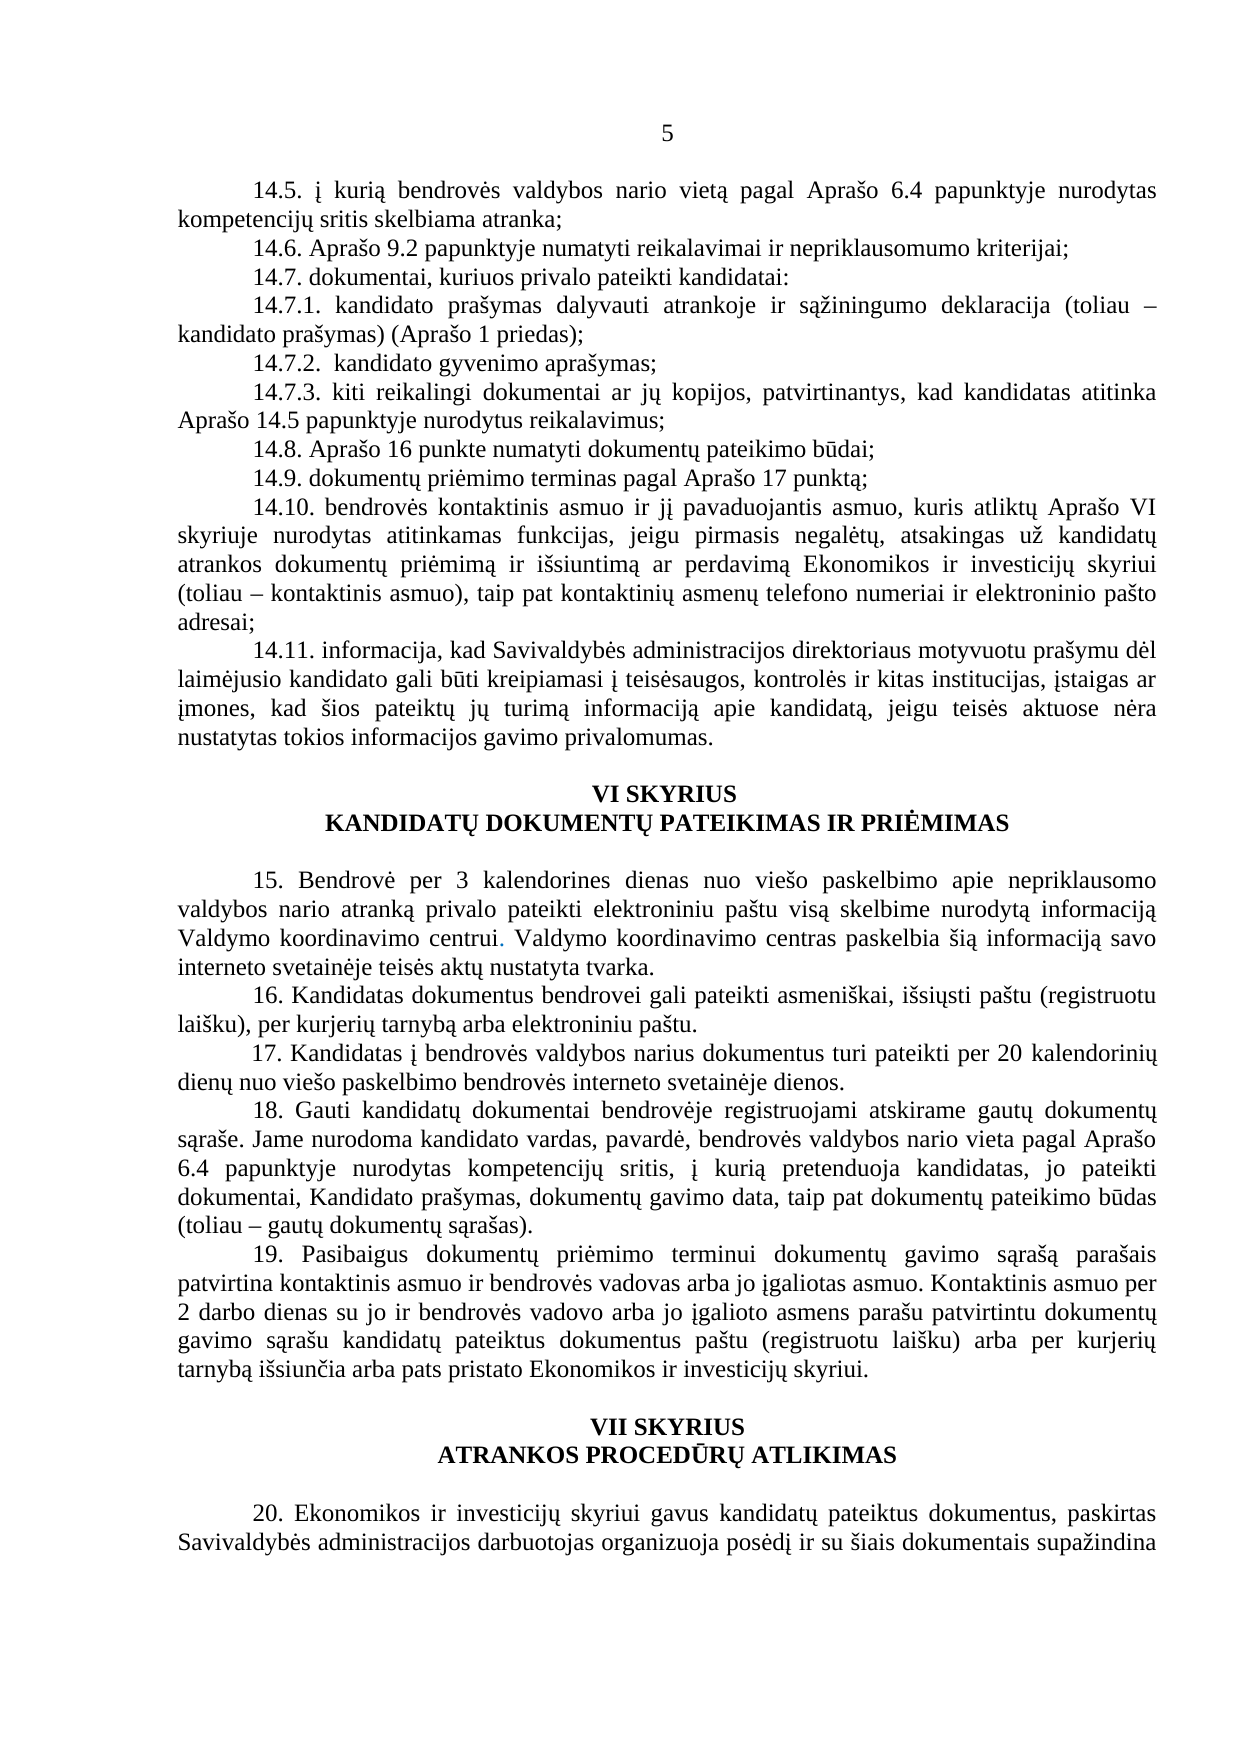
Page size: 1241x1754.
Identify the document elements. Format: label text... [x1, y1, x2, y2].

text 14.7.2. kandidato gyvenimo aprašymas; [177, 348, 1157, 377]
text 14.5. į kurią bendrovės valdybos nario vietą pagal Aprašo 6.4 papunktyje nurodytas kompetencijų sritis skelbiama atranka; [177, 176, 1157, 233]
text 14.6. Aprašo 9.2 papunktyje numatyti reikalavimai ir nepriklausomumo kriterijai; [177, 233, 1157, 262]
text 17. Kandidatas į bendrovės valdybos narius dokumentus turi pateikti per 20 kalendorinių dienų nuo viešo paskelbimo bendrovės interneto svetainėje dienos. [177, 1038, 1157, 1096]
text 14.10. bendrovės kontaktinis asmuo ir jį pavaduojantis asmuo, kuris atliktų Aprašo VI skyriuje nurodytas atitinkamas funkcijas, jeigu pirmasis negalėtų, atsakingas už kandidatų atrankos dokumentų priėmimą ir išsiuntimą ar perdavimą Ekonomikos ir investicijų skyriui (toliau – kontaktinis asmuo), taip pat kontaktinių asmenų telefono numeriai ir elektroninio pašto adresai; [177, 492, 1157, 636]
text 14.8. Aprašo 16 punkte numatyti dokumentų pateikimo būdai; [177, 434, 1157, 463]
text 20. Ekonomikos ir investicijų skyriui gavus kandidatų pateiktus dokumentus, paskirtas Savivaldybės administracijos darbuotojas organizuoja posėdį ir su šiais dokumentais supažindina [177, 1498, 1157, 1556]
text 14.7.3. kiti reikalingi dokumentai ar jų kopijos, patvirtinantys, kad kandidatas atitinka Aprašo 14.5 papunktyje nurodytus reikalavimus; [177, 377, 1157, 434]
text 16. Kandidatas dokumentus bendrovei gali pateikti asmeniškai, išsiųsti paštu (registruotu laišku), per kurjerių tarnybą arba elektroniniu paštu. [177, 981, 1157, 1038]
text KANDIDATŲ DOKUMENTŲ PATEIKIMAS IR PRIĖMIMAS [177, 808, 1157, 837]
text 19. Pasibaigus dokumentų priėmimo terminui dokumentų gavimo sąrašą parašais patvirtina kontaktinis asmuo ir bendrovės vadovas arba jo įgaliotas asmuo. Kontaktinis asmuo per 2 darbo dienas su jo ir bendrovės vadovo arba jo įgalioto asmens parašu patvirtintu dokumentų gavimo sąrašu kandidatų pateiktus dokumentus paštu (registruotu laišku) arba per kurjerių tarnybą išsiunčia arba pats pristato Ekonomikos ir investicijų skyriui. [177, 1239, 1157, 1383]
text 14.7. dokumentai, kuriuos privalo pateikti kandidatai: [177, 262, 1157, 291]
text 14.9. dokumentų priėmimo terminas pagal Aprašo 17 punktą; [177, 463, 1157, 492]
text 18. Gauti kandidatų dokumentai bendrovėje registruojami atskirame gautų dokumentų sąraše. Jame nurodoma kandidato vardas, pavardė, bendrovės valdybos nario vieta pagal Aprašo 6.4 papunktyje nurodytas kompetencijų sritis, į kurią pretenduoja kandidatas, jo pateikti dokumentai, Kandidato prašymas, dokumentų gavimo data, taip pat dokumentų pateikimo būdas (toliau – gautų dokumentų sąrašas). [177, 1096, 1157, 1239]
text 15. Bendrovė per 3 kalendorines dienas nuo viešo paskelbimo apie nepriklausomo valdybos nario atranką privalo pateikti elektroniniu paštu visą skelbime nurodytą informaciją Valdymo koordinavimo centrui. Valdymo koordinavimo centras paskelbia šią informaciją savo interneto svetainėje teisės aktų nustatyta tvarka. [177, 866, 1157, 981]
text ATRANKOS PROCEDŪRŲ ATLIKIMAS [177, 1441, 1157, 1469]
text 14.11. informacija, kad Savivaldybės administracijos direktoriaus motyvuotu prašymu dėl laimėjusio kandidato gali būti kreipiamasi į teisėsaugos, kontrolės ir kitas institucijas, įstaigas ar įmones, kad šios pateiktų jų turimą informaciją apie kandidatą, jeigu teisės aktuose nėra nustatytas tokios informacijos gavimo privalomumas. [177, 636, 1157, 751]
text VI SKYRIUS [177, 779, 1157, 808]
text 14.7.1. kandidato prašymas dalyvauti atrankoje ir sąžiningumo deklaracija (toliau – kandidato prašymas) (Aprašo 1 priedas); [177, 291, 1157, 348]
text VII SKYRIUS [177, 1412, 1157, 1441]
